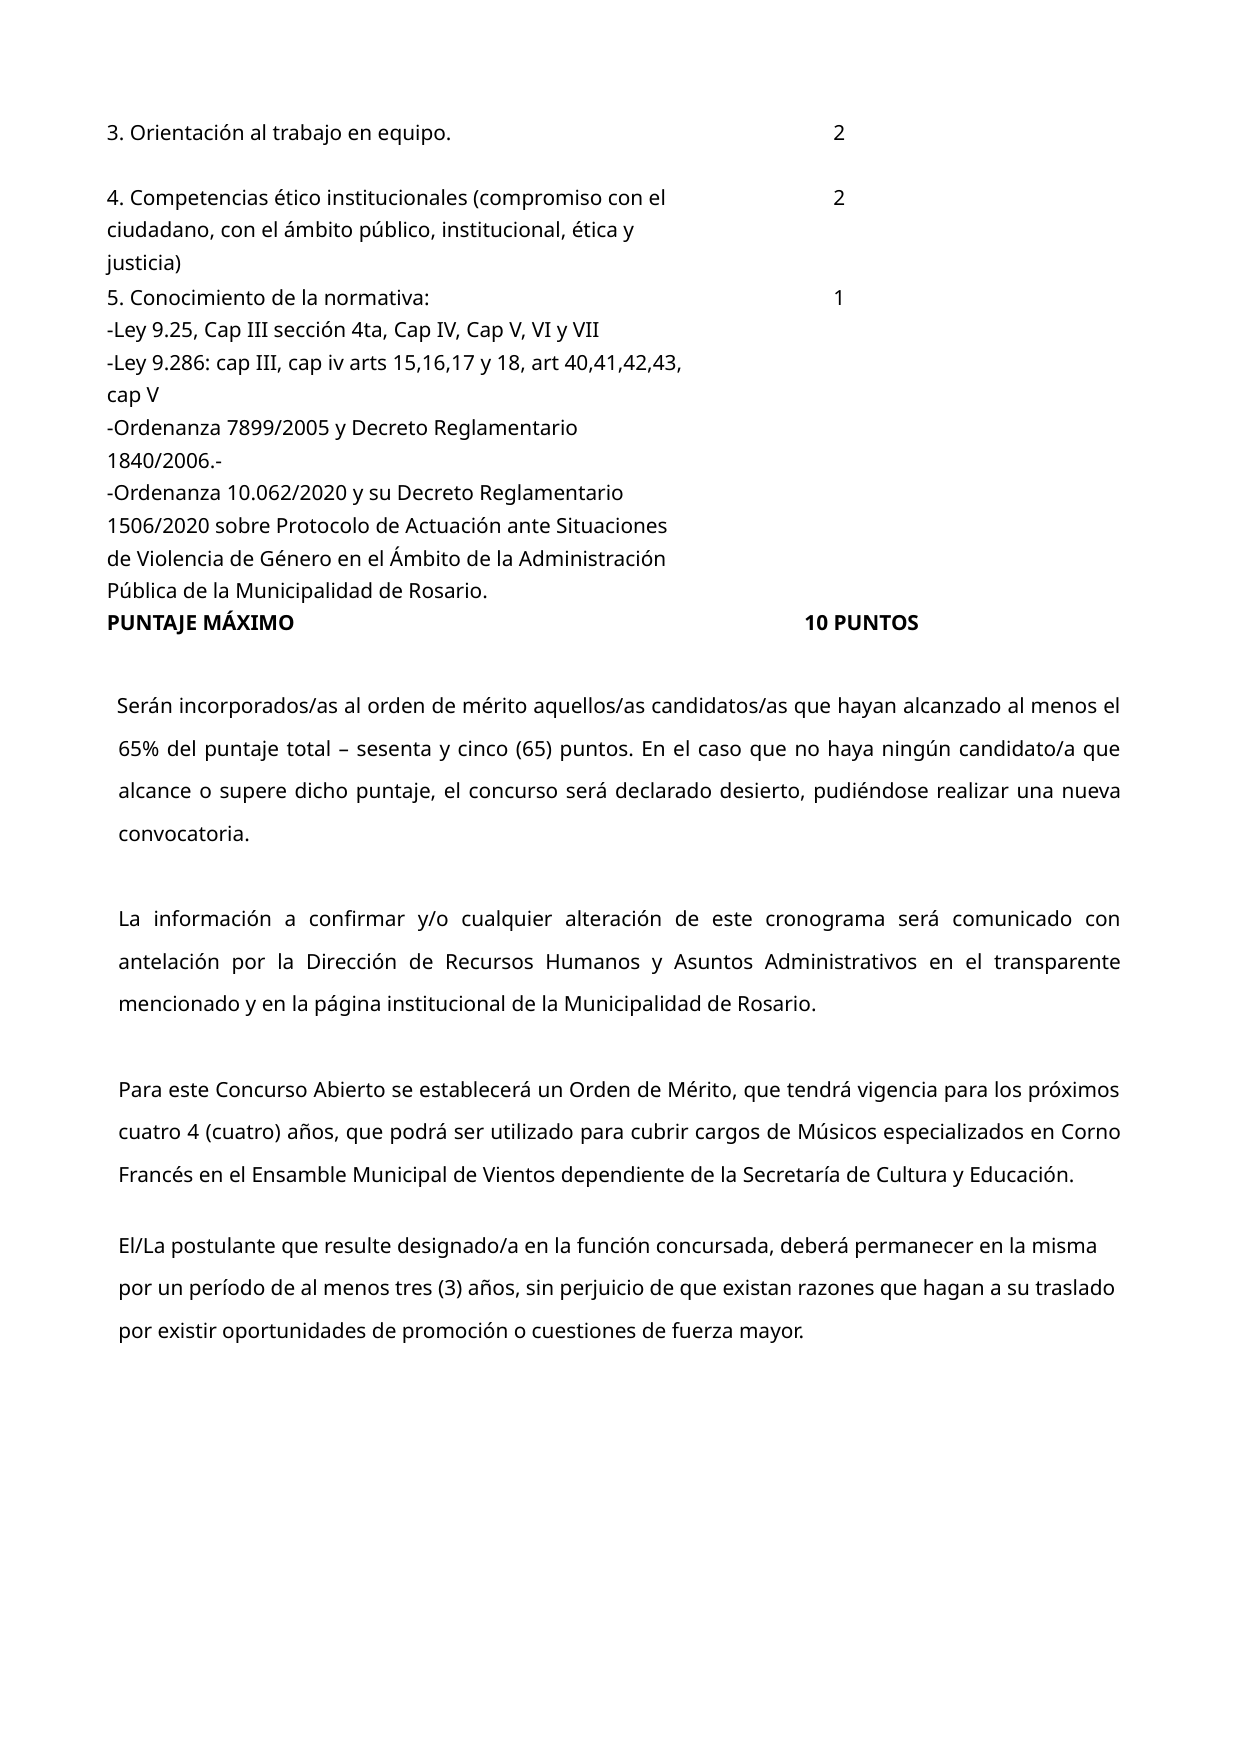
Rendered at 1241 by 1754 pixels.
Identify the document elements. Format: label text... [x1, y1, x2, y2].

text La información a confirmar y/o cualquier alteración de este cronograma será comunicado con antelación por la Dirección de Recursos Humanos y Asuntos Administrativos en el transparente mencionado y en la página institucional de la Municipalidad de Rosario. [118, 904, 1122, 1018]
table_cell PUNTAJE MÁXIMO [95, 608, 698, 649]
table_cell 1 [699, 283, 979, 608]
text Para este Concurso Abierto se establecerá un Orden de Mérito, que tendrá vigencia para los próximos cuatro 4 (cuatro) años, que podrá ser utilizado para cubrir cargos de Músicos especializados en Corno Francés en el Ensamble Municipal de Vientos dependiente de la Secretaría de Cultura y Educación. [118, 1075, 1122, 1188]
text El/La postulante que resulte designado/a en la función concursada, deberá permanecer en la misma por un período de al menos tres (3) años, sin perjuicio de que existan razones que hagan a su traslado por existir oportunidades de promoción o cuestiones de fuerza mayor. [118, 1231, 1122, 1344]
table_cell 2 [699, 118, 979, 183]
table_cell 10 PUNTOS [699, 608, 979, 649]
table_cell 3. Orientación al trabajo en equipo. [95, 118, 698, 183]
table_cell 5. Conocimiento de la normativa: -Ley 9.25, Cap III sección 4ta, Cap IV, Cap V, VI y VII -Ley 9.286: cap III, cap iv arts 15,16,17 y 18, art 40,41,42,43, cap V -Ordenanza 7899/2005 y Decreto Reglamentario 1840/2006.- -Ordenanza 10.062/2020 y su Decreto Reglamentario 1506/2020 sobre Protocolo de Actuación ante Situaciones de Violencia de Género en el Ámbito de la Administración Pública de la Municipalidad de Rosario. [95, 283, 698, 608]
table_cell 2 [699, 183, 979, 283]
text Serán incorporados/as al orden de mérito aquellos/as candidatos/as que hayan alcanzado al menos el 65% del puntaje total – sesenta y cinco (65) puntos. En el caso que no haya ningún candidato/a que alcance o supere dicho puntaje, el concurso será declarado desierto, pudiéndose realizar una nueva convocatoria. [81, 691, 1122, 847]
table_cell 4. Competencias ético institucionales (compromiso con el ciudadano, con el ámbito público, institucional, ética y justicia) [95, 183, 698, 283]
